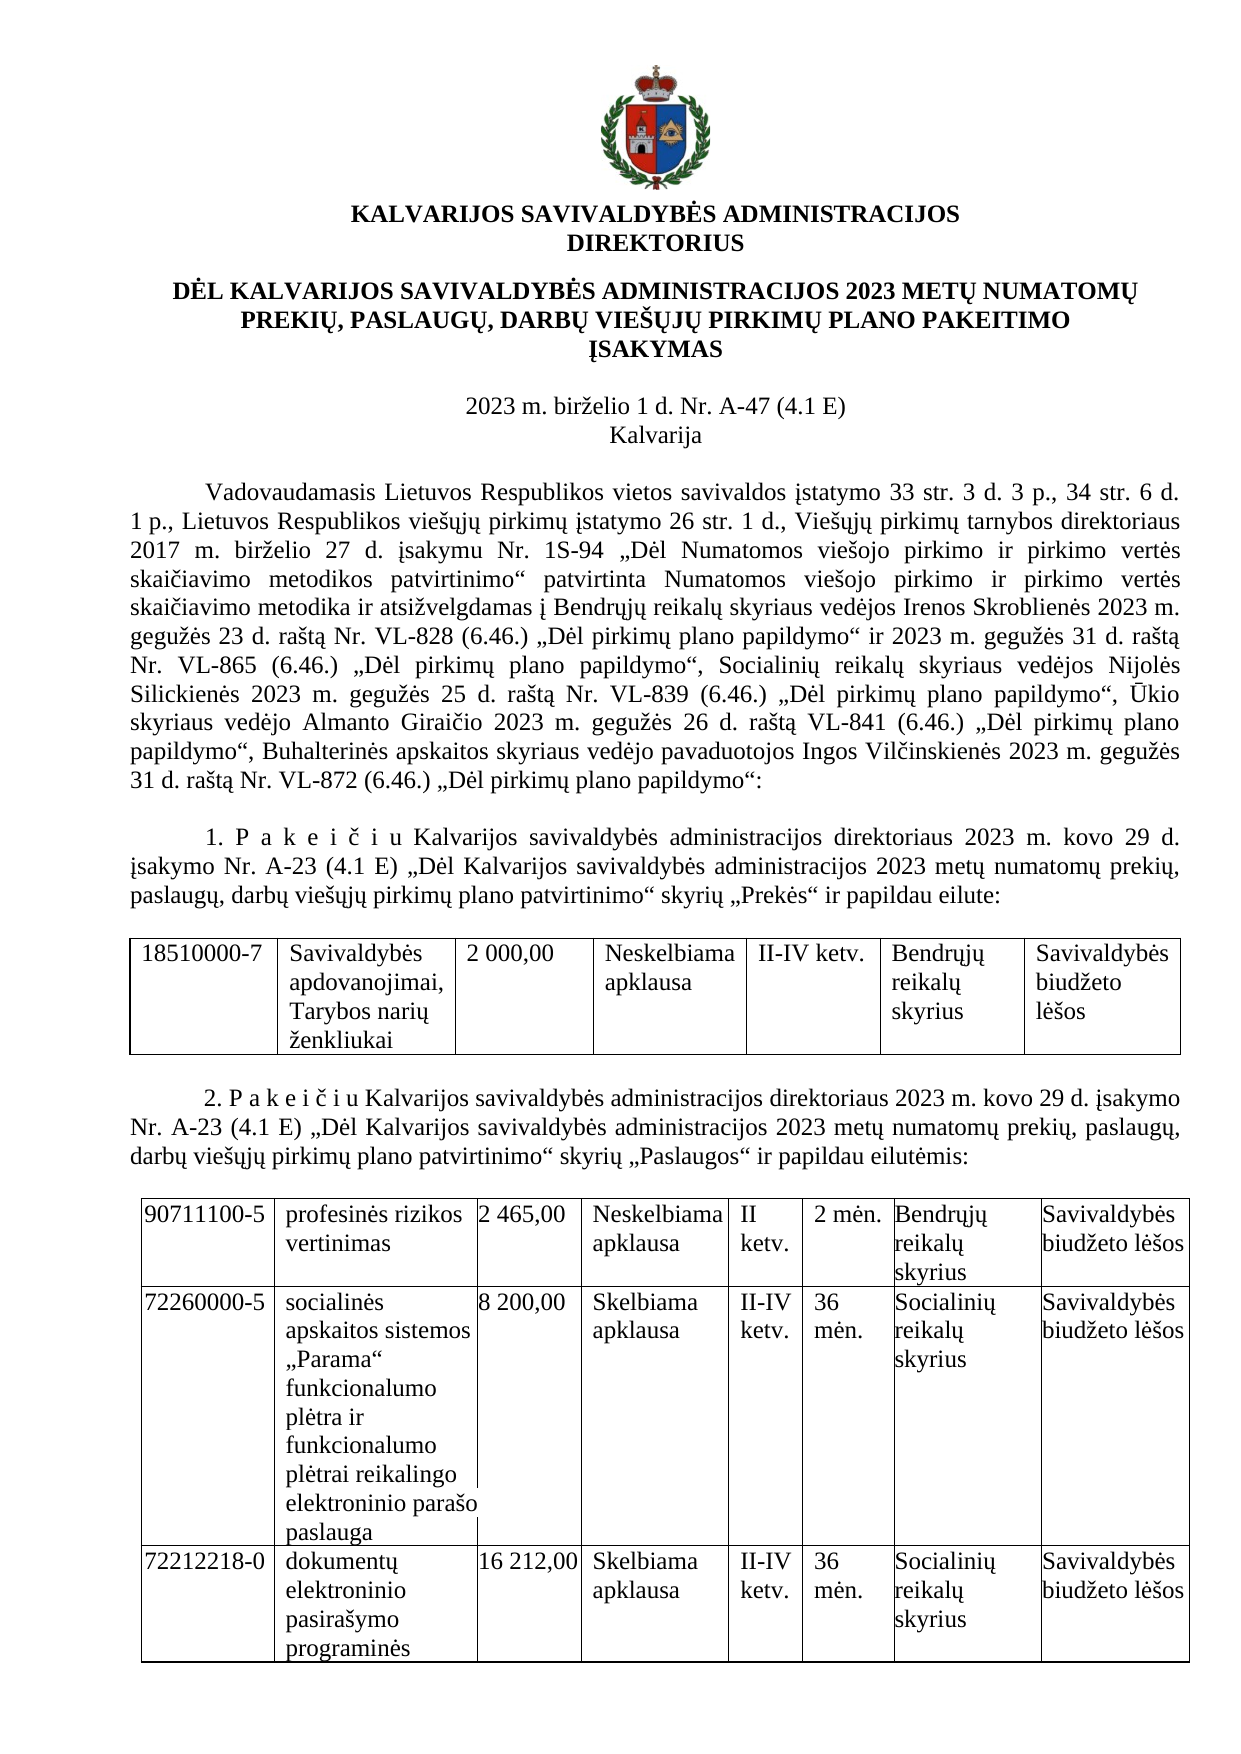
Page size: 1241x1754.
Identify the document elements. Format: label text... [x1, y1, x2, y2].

text DIREKTORIUS [130, 228, 1181, 257]
table_cell Savivaldybės biudžeto lėšos [1042, 1287, 1189, 1545]
table_header Savivaldybės apdovanojimai, Tarybos narių ženkliukai [278, 939, 455, 1053]
text Vadovaudamasis Lietuvos Respublikos vietos savivaldos įstatymo 33 str. 3 d. 3 p., 34 str. 6 d. 1 p., Lietuvos Respublikos viešųjų pirkimų įstatymo 26 str. 1 d., Viešųjų pirkimų tarnybos direktoriaus 2017 m. birželio 27 d. įsakymu Nr. 1S-94 „Dėl Numatomos viešojo pirkimo ir pirkimo vertės skaičiavimo metodikos patvirtinimo“ patvirtinta Numatomos viešojo pirkimo ir pirkimo vertės skaičiavimo metodika ir atsižvelgdamas į Bendrųjų reikalų skyriaus vedėjos Irenos Skroblienės 2023 m. gegužės 23 d. raštą Nr. VL-828 (6.46.) „Dėl pirkimų plano papildymo“ ir 2023 m. gegužės 31 d. raštą Nr. VL-865 (6.46.) „Dėl pirkimų plano papildymo“, Socialinių reikalų skyriaus vedėjos Nijolės Silickienės 2023 m. gegužės 25 d. raštą Nr. VL-839 (6.46.) „Dėl pirkimų plano papildymo“, Ūkio skyriaus vedėjo Almanto Giraičio 2023 m. gegužės 26 d. raštą VL-841 (6.46.) „Dėl pirkimų plano papildymo“, Buhalterinės apskaitos skyriaus vedėjo pavaduotojos Ingos Vilčinskienės 2023 m. gegužės 31 d. raštą Nr. VL-872 (6.46.) „Dėl pirkimų plano papildymo“: [130, 477, 1181, 794]
table_header 2 465,00 [478, 1199, 581, 1286]
text 1. P a k e i č i u Kalvarijos savivaldybės administracijos direktoriaus 2023 m. kovo 29 d. įsakymo Nr. A-23 (4.1 E) „Dėl Kalvarijos savivaldybės administracijos 2023 metų numatomų prekių, paslaugų, darbų viešųjų pirkimų plano patvirtinimo“ skyrių „Prekės“ ir papildau eilute: [130, 822, 1181, 909]
table_cell Socialinių reikalų skyrius [895, 1287, 1041, 1545]
table_header Neskelbiama apklausa [582, 1199, 728, 1286]
table_cell 16 212,00 [478, 1546, 581, 1661]
table_header Savivaldybės biudžeto lėšos [1042, 1199, 1189, 1286]
table_cell 72212218-0 [142, 1546, 274, 1661]
table_header profesinės rizikos vertinimas [275, 1199, 477, 1286]
table_cell II-IV ketv. [729, 1287, 802, 1545]
table_cell II-IV ketv. [729, 1546, 802, 1661]
table_header 18510000-7 [131, 939, 277, 1053]
table_header 2 000,00 [456, 939, 593, 1053]
table_cell Skelbiama apklausa [582, 1287, 728, 1545]
table_cell 8 200,00 [478, 1287, 581, 1545]
text ĮSAKYMAS [130, 334, 1181, 362]
table_cell socialinės apskaitos sistemos „Parama“ funkcionalumo plėtra ir funkcionalumo plėtrai reikalingo elektroninio parašo paslauga [275, 1287, 477, 1545]
table_cell Savivaldybės biudžeto lėšos [1042, 1546, 1189, 1661]
text Kalvarija [130, 420, 1181, 449]
table_cell 36 mėn. [803, 1546, 894, 1661]
table_header II-IV ketv. [747, 939, 880, 1053]
table_header 2 mėn. [803, 1199, 894, 1286]
text DĖL KALVARIJOS SAVIVALDYBĖS ADMINISTRACIJOS 2023 METŲ NUMATOMŲ PREKIŲ, PASLAUGŲ, DARBŲ VIEŠŲJŲ PIRKIMŲ PLANO PAKEITIMO [130, 276, 1181, 334]
table_cell 36 mėn. [803, 1287, 894, 1545]
text 2023 m. birželio 1 d. Nr. A-47 (4.1 E) [130, 391, 1181, 420]
table_cell Skelbiama apklausa [582, 1546, 728, 1661]
table_header 90711100-5 [142, 1199, 274, 1286]
table_header Bendrųjų reikalų skyrius [881, 939, 1024, 1053]
table_cell dokumentų elektroninio pasirašymo programinės [275, 1546, 477, 1661]
table_header Savivaldybės biudžeto lėšos [1025, 939, 1180, 1053]
text KALVARIJOS SAVIVALDYBĖS ADMINISTRACIJOS [130, 199, 1181, 228]
text 2. P a k e i č i u Kalvarijos savivaldybės administracijos direktoriaus 2023 m. kovo 29 d. įsakymo Nr. A-23 (4.1 E) „Dėl Kalvarijos savivaldybės administracijos 2023 metų numatomų prekių, paslaugų, darbų viešųjų pirkimų plano patvirtinimo“ skyrių „Paslaugos“ ir papildau eilutėmis: [130, 1083, 1181, 1169]
table_cell 72260000-5 [142, 1287, 274, 1545]
table_header II ketv. [729, 1199, 802, 1286]
table_cell Socialinių reikalų skyrius [895, 1546, 1041, 1661]
table_header Neskelbiama apklausa [594, 939, 746, 1053]
table_header Bendrųjų reikalų skyrius [895, 1199, 1041, 1286]
